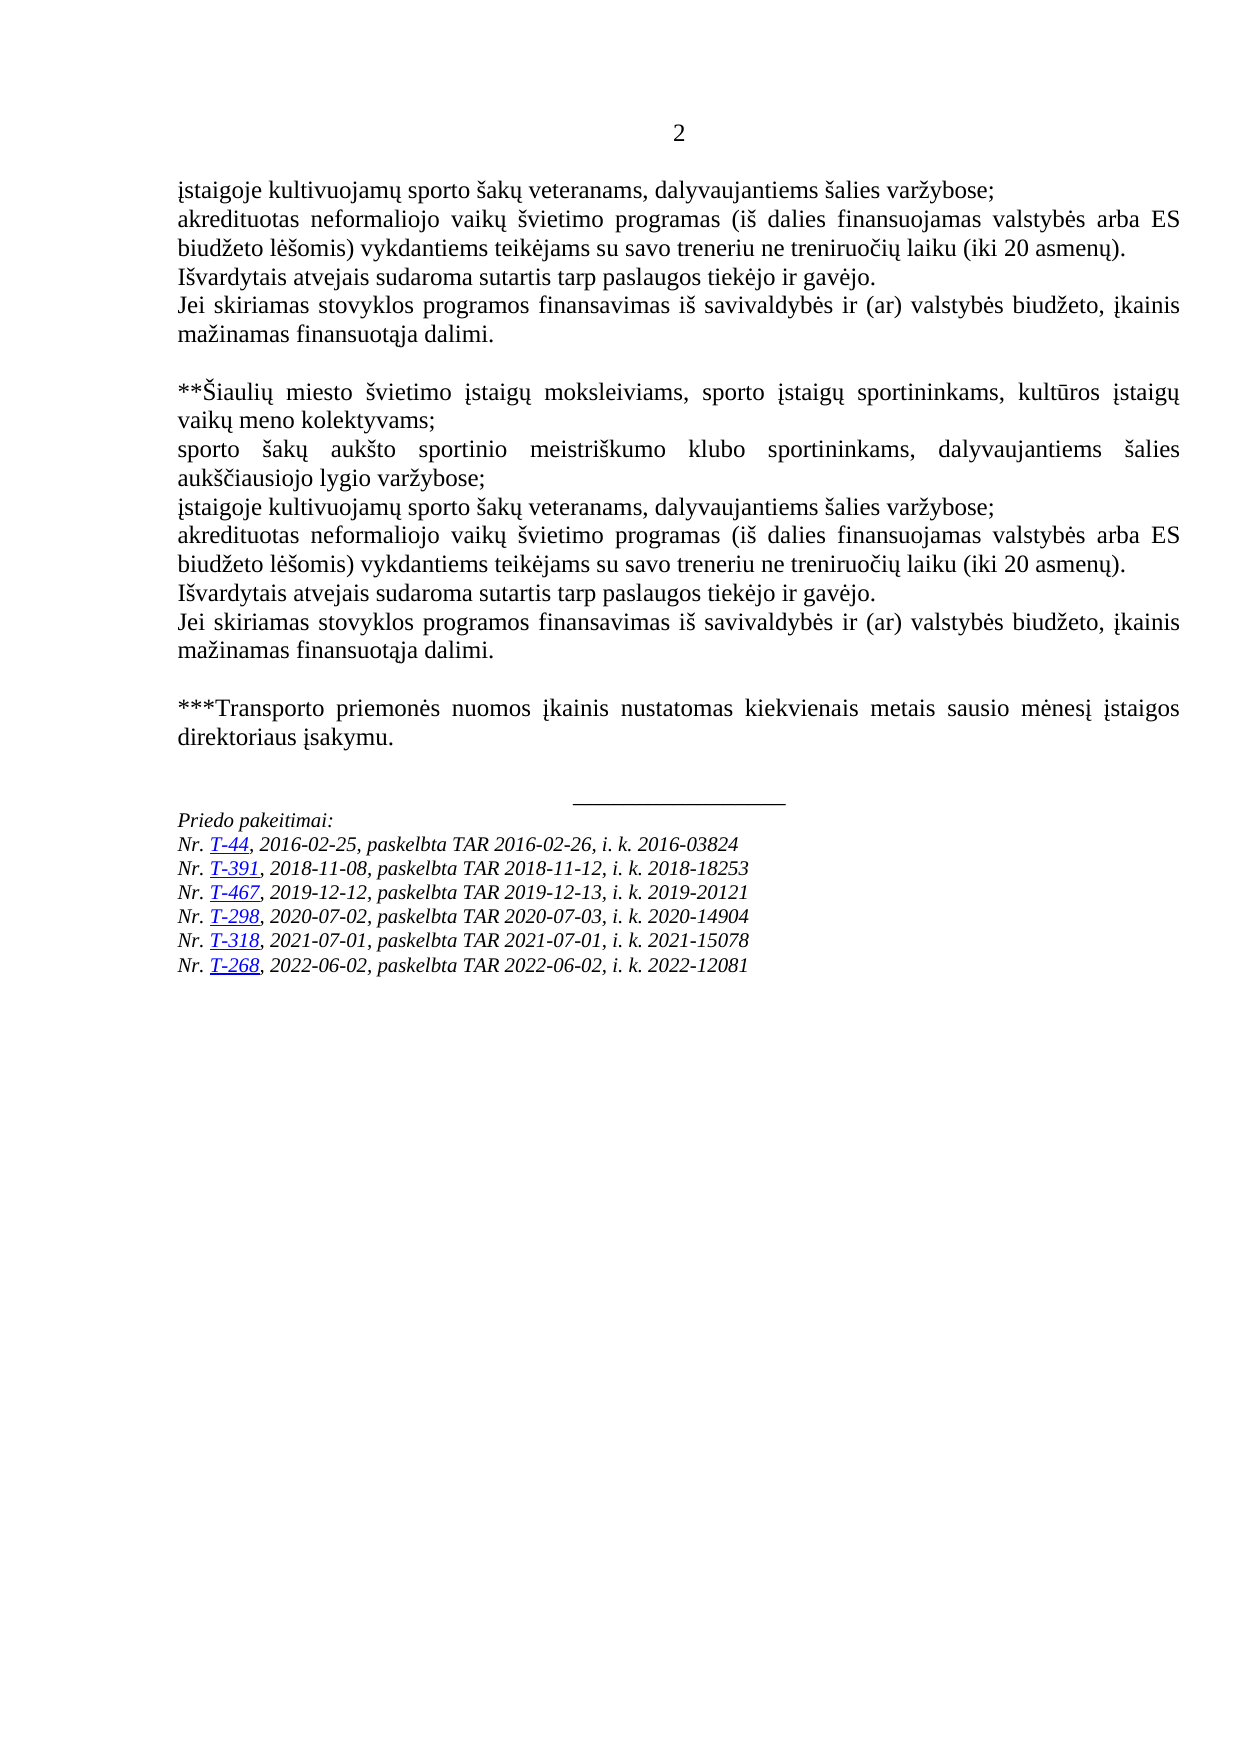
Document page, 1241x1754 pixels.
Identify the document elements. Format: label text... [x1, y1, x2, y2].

text Jei skiriamas stovyklos programos finansavimas iš savivaldybės ir (ar) valstybės biudžeto, įkainis mažinamas finansuotąja dalimi. [177, 291, 1181, 348]
text Priedo pakeitimai: [177, 808, 1181, 832]
text įstaigoje kultivuojamų sporto šakų veteranams, dalyvaujantiems šalies varžybose; [177, 492, 1181, 521]
text Nr. T-298, 2020-07-02, paskelbta TAR 2020-07-03, i. k. 2020-14904 [177, 904, 1181, 928]
text Išvardytais atvejais sudaroma sutartis tarp paslaugos tiekėjo ir gavėjo. [177, 578, 1181, 607]
text Nr. T-318, 2021-07-01, paskelbta TAR 2021-07-01, i. k. 2021-15078 [177, 928, 1181, 952]
text įstaigoje kultivuojamų sporto šakų veteranams, dalyvaujantiems šalies varžybose; [177, 176, 1181, 204]
text akredituotas neformaliojo vaikų švietimo programas (iš dalies finansuojamas valstybės arba ES biudžeto lėšomis) vykdantiems teikėjams su savo treneriu ne treniruočių laiku (iki 20 asmenų). [177, 521, 1181, 578]
text Išvardytais atvejais sudaroma sutartis tarp paslaugos tiekėjo ir gavėjo. [177, 262, 1181, 291]
text ***Transporto priemonės nuomos įkainis nustatomas kiekvienais metais sausio mėnesį įstaigos direktoriaus įsakymu. [177, 693, 1181, 751]
text **Šiaulių miesto švietimo įstaigų moksleiviams, sporto įstaigų sportininkams, kultūros įstaigų vaikų meno kolektyvams; [177, 377, 1181, 434]
text _________________ [177, 779, 1181, 808]
text sporto šakų aukšto sportinio meistriškumo klubo sportininkams, dalyvaujantiems šalies aukščiausiojo lygio varžybose; [177, 434, 1181, 492]
text Nr. T-467, 2019-12-12, paskelbta TAR 2019-12-13, i. k. 2019-20121 [177, 880, 1181, 904]
text Nr. T-44, 2016-02-25, paskelbta TAR 2016-02-26, i. k. 2016-03824 [177, 832, 1181, 856]
text Nr. T-391, 2018-11-08, paskelbta TAR 2018-11-12, i. k. 2018-18253 [177, 856, 1181, 880]
text akredituotas neformaliojo vaikų švietimo programas (iš dalies finansuojamas valstybės arba ES biudžeto lėšomis) vykdantiems teikėjams su savo treneriu ne treniruočių laiku (iki 20 asmenų). [177, 204, 1181, 262]
text Jei skiriamas stovyklos programos finansavimas iš savivaldybės ir (ar) valstybės biudžeto, įkainis mažinamas finansuotąja dalimi. [177, 607, 1181, 664]
text Nr. T-268, 2022-06-02, paskelbta TAR 2022-06-02, i. k. 2022-12081 [177, 952, 1181, 977]
